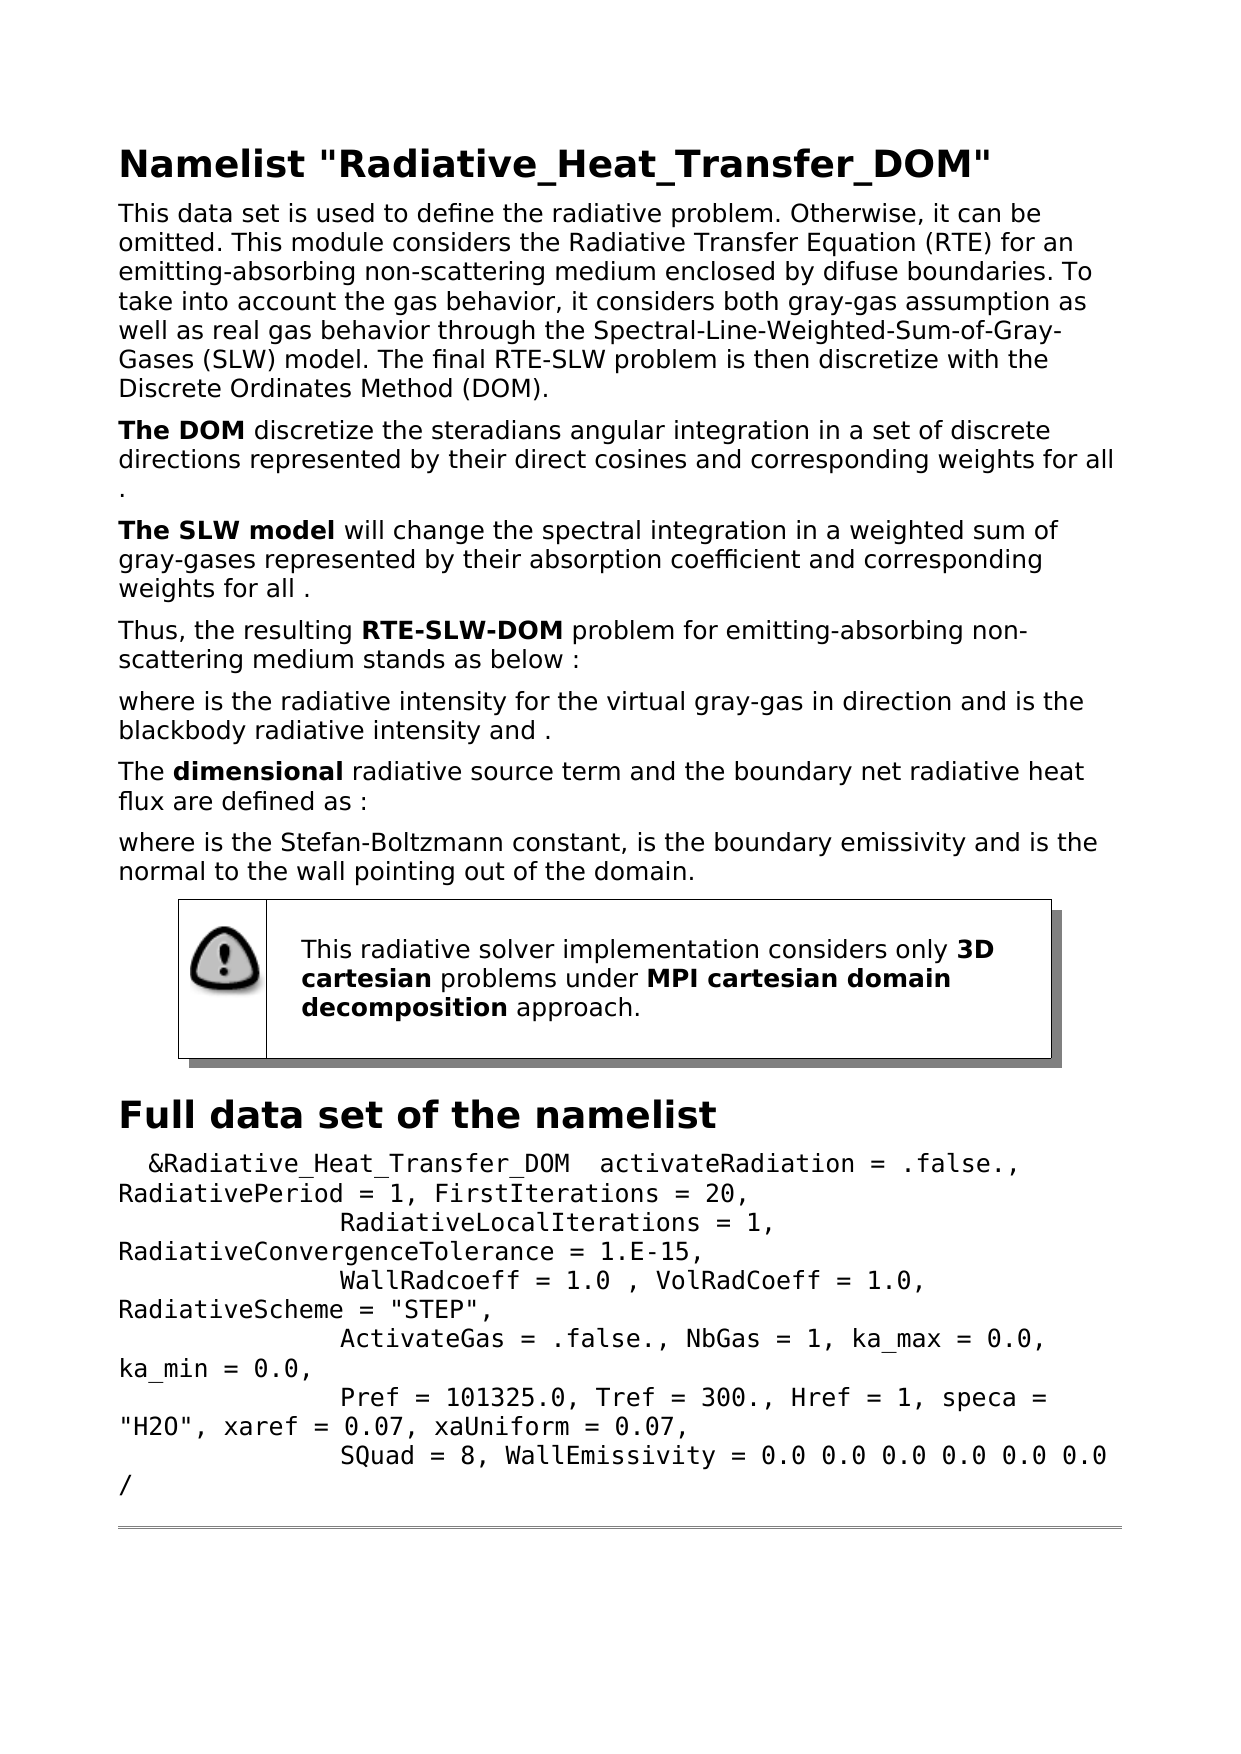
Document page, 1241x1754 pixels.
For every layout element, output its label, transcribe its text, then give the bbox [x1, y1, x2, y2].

text Thus, the resulting RTE-SLW-DOM problem for emitting-absorbing non-scattering medium stands as below : [118, 616, 1122, 674]
subtitle Namelist "Radiative_Heat_Transfer_DOM" [118, 143, 1122, 187]
text This data set is used to define the radiative problem. Otherwise, it can be omitted. This module considers the Radiative Transfer Equation (RTE) for an emitting-absorbing non-scattering medium enclosed by difuse boundaries. To take into account the gas behavior, it considers both gray-gas assumption as well as real gas behavior through the Spectral-Line-Weighted-Sum-of-Gray-Gases (SLW) model. The final RTE-SLW problem is then discretize with the Discrete Ordinates Method (DOM). [118, 199, 1122, 403]
table_header This radiative solver implementation considers only 3D cartesian problems under MPI cartesian domain decomposition approach. [267, 900, 1051, 1058]
subtitle Full data set of the namelist [118, 1093, 1122, 1137]
text where is the Stefan-Boltzmann constant, is the boundary emissivity and is the normal to the wall pointing out of the domain. [118, 828, 1122, 887]
text The dimensional radiative source term and the boundary net radiative heat flux are defined as : [118, 758, 1122, 816]
text where is the radiative intensity for the virtual gray-gas in direction and is the blackbody radiative intensity and . [118, 687, 1122, 745]
text &Radiative_Heat_Transfer_DOM activateRadiation = .false., RadiativePeriod = 1, FirstIterations = 20, RadiativeLocalIterations = 1, RadiativeConvergenceTolerance = 1.E-15, WallRadcoeff = 1.0 , VolRadCoeff = 1.0, RadiativeScheme = "STEP", ActivateGas = .false., NbGas = 1, ka_max = 0.0, ka_min = 0.0, Pref = 101325.0, Tref = 300., Href = 1, speca = "H2O", xaref = 0.07, xaUniform = 0.07, SQuad = 8, WallEmissivity = 0.0 0.0 0.0 0.0 0.0 0.0 / [118, 1149, 1122, 1499]
picture [190, 923, 266, 998]
text The DOM discretize the steradians angular integration in a set of discrete directions represented by their direct cosines and corresponding weights for all . [118, 416, 1122, 503]
table_header [179, 900, 266, 1058]
text The SLW model will change the spectral integration in a weighted sum of gray-gases represented by their absorption coefficient and corresponding weights for all . [118, 516, 1122, 603]
